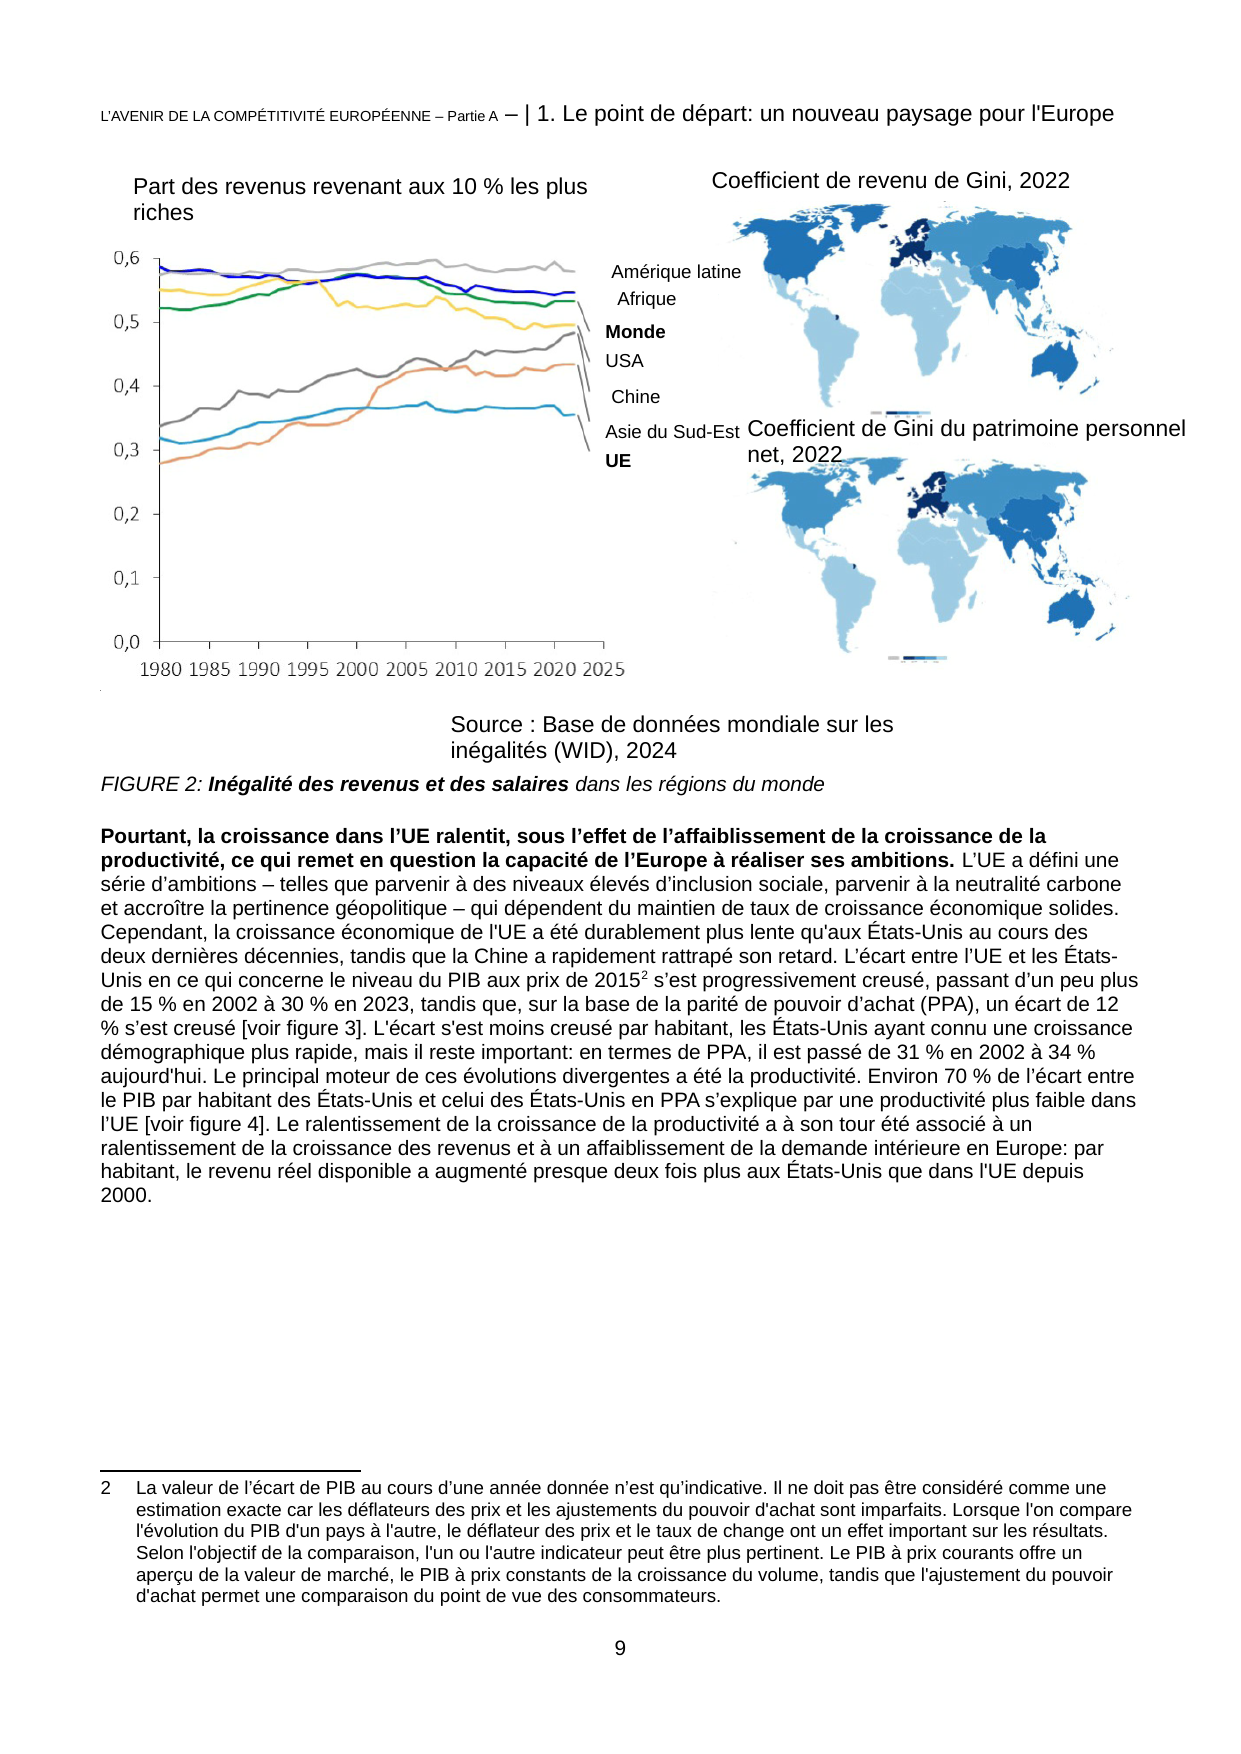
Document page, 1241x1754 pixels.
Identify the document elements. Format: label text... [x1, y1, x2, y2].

picture [1035, 174, 1042, 187]
picture [100, 173, 1223, 691]
text Pourtant, la croissance dans l’UE ralentit, sous l’effet de l’affaiblissement de la croissance de la productivité, ce qui remet en question la capacité de l’Europe à réaliser ses ambitions. L’UE a défini une série d’ambitions – telles que parvenir à des niveaux élevés d’inclusion sociale, parvenir à la neutralité carbone et accroître la pertinence géopolitique – qui dépendent du maintien de taux de croissance économique solides. Cependant, la croissance économique de l'UE a été durablement plus lente qu'aux États-Unis au cours des deux dernières décennies, tandis que la Chine a rapidement rattrapé son retard. L’écart entre l’UE et les États-Unis en ce qui concerne le niveau du PIB aux prix de 2015 s’est progressivement creusé, passant d’un peu plus de 15 % en 2002 à 30 % en 2023, tandis que, sur la base de la parité de pouvoir d’achat (PPA), un écart de 12 % s’est creusé [voir figure 3]. L'écart s'est moins creusé par habitant, les États-Unis ayant connu une croissance démographique plus rapide, mais il reste important: en termes de PPA, il est passé de 31 % en 2002 à 34 % aujourd'hui. Le principal moteur de ces évolutions divergentes a été la productivité. Environ 70 % de l’écart entre le PIB par habitant des États-Unis et celui des États-Unis en PPA s’explique par une productivité plus faible dans l’UE [voir figure 4]. Le ralentissement de la croissance de la productivité a à son tour été associé à un ralentissement de la croissance des revenus et à un affaiblissement de la demande intérieure en Europe: par habitant, le revenu réel disponible a augmenté presque deux fois plus aux États-Unis que dans l'UE depuis 2000. [100, 824, 1140, 1207]
text FIGURE 2: Inégalité des revenus et des salaires dans les régions du monde [101, 691, 1223, 795]
text La valeur de l’écart de PIB au cours d’une année donnée n’est qu’indicative. Il ne doit pas être considéré comme une estimation exacte car les déflateurs des prix et les ajustements du pouvoir d'achat sont imparfaits. Lorsque l'on compare l'évolution du PIB d'un pays à l'autre, le déflateur des prix et le taux de change ont un effet important sur les résultats. Selon l'objectif de la comparaison, l'un ou l'autre indicateur peut être plus pertinent. Le PIB à prix courants offre un aperçu de la valeur de marché, le PIB à prix constants de la croissance du volume, tandis que l'ajustement du pouvoir d'achat permet une comparaison du point de vue des consommateurs. [100, 1477, 1140, 1606]
